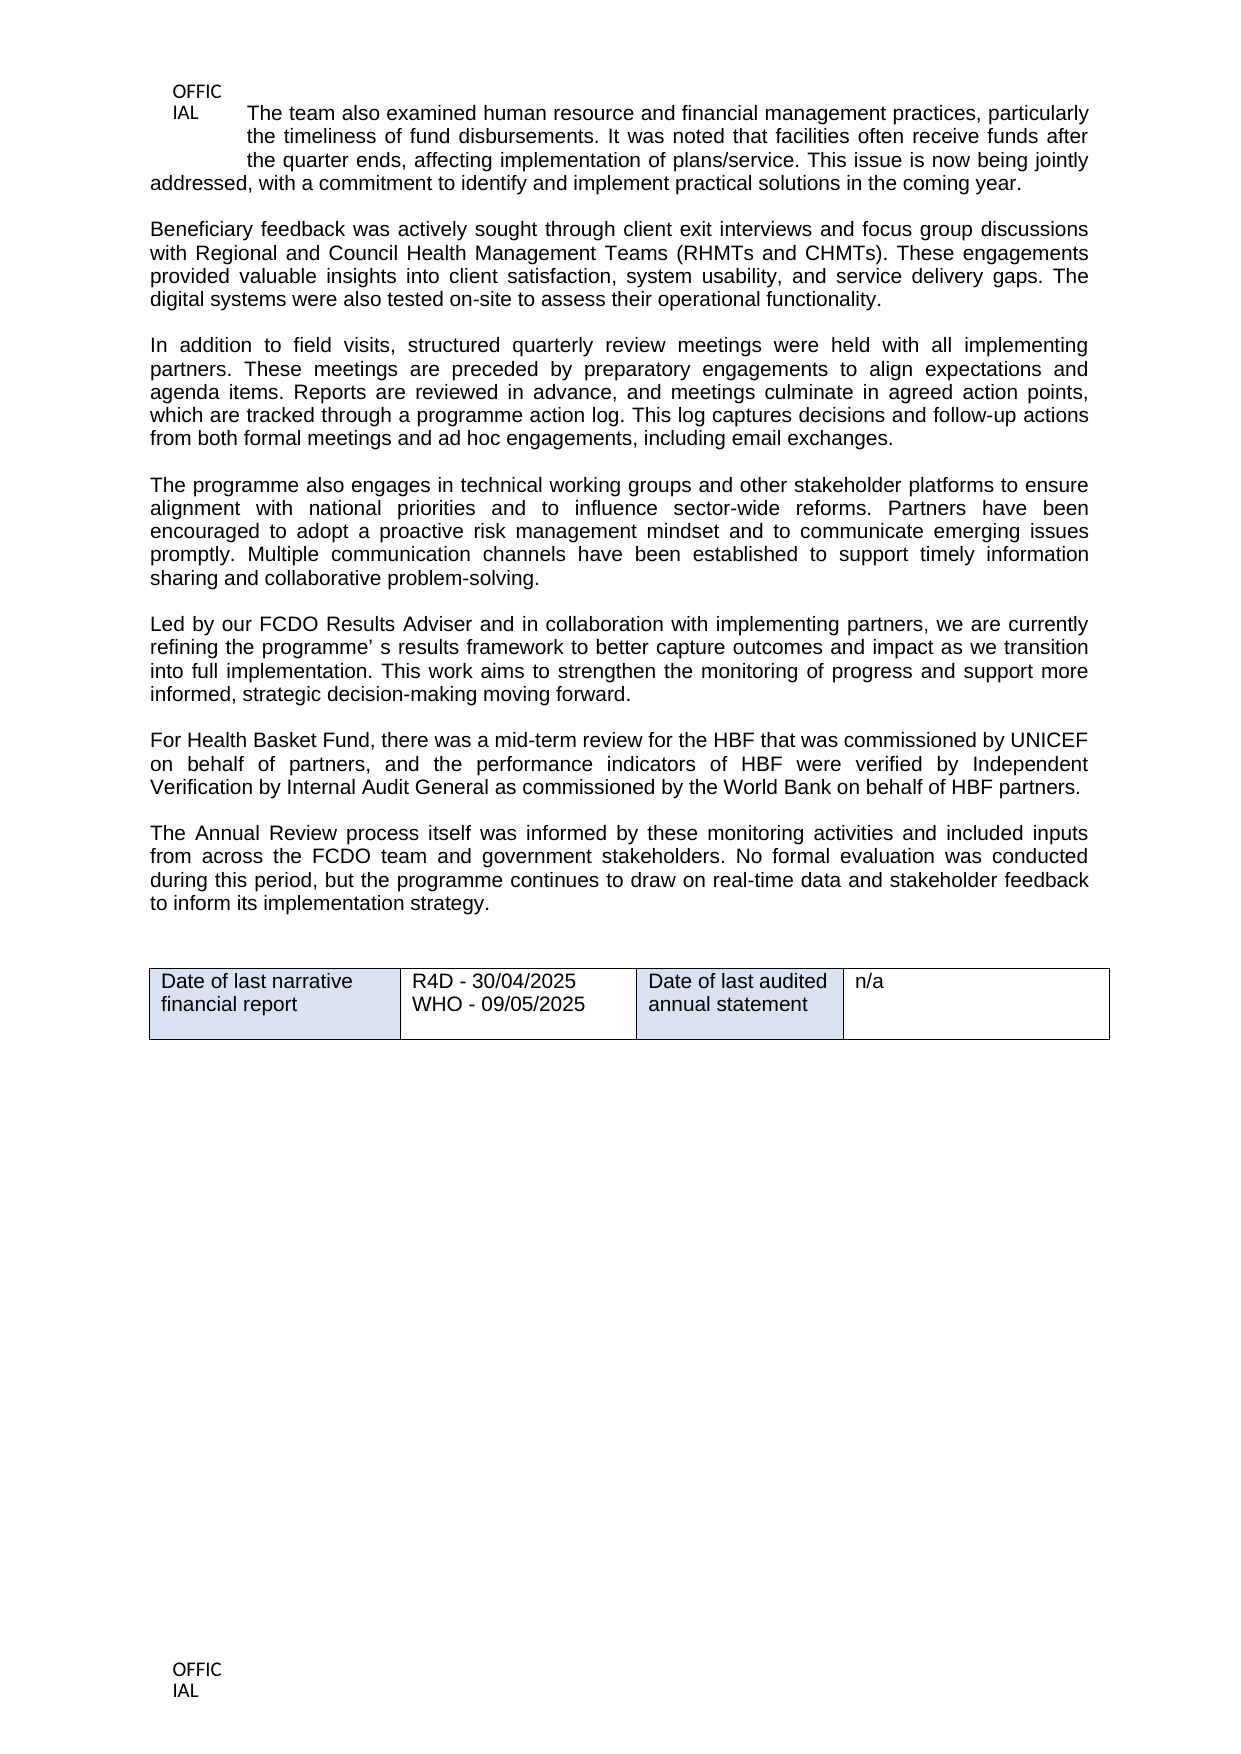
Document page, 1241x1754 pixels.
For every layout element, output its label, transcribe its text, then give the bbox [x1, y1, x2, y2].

text In addition to field visits, structured quarterly review meetings were held with all implementing partners. These meetings are preceded by preparatory engagements to align expectations and agenda items. Reports are reviewed in advance, and meetings culminate in agreed action points, which are tracked through a programme action log. This log captures decisions and follow-up actions from both formal meetings and ad hoc engagements, including email exchanges. [150, 334, 1090, 450]
text Beneficiary feedback was actively sought through client exit interviews and focus group discussions with Regional and Council Health Management Teams (RHMTs and CHMTs). These engagements provided valuable insights into client satisfaction, system usability, and service delivery gaps. The digital systems were also tested on-site to assess their operational functionality. [150, 218, 1090, 311]
text The programme also engages in technical working groups and other stakeholder platforms to ensure alignment with national priorities and to influence sector-wide reforms. Partners have been encouraged to adopt a proactive risk management mindset and to communicate emerging issues promptly. Multiple communication channels have been established to support timely information sharing and collaborative problem-solving. [150, 473, 1090, 589]
table_header Date of last narrative financial report [150, 969, 400, 1039]
table_header n/a [844, 969, 1109, 1039]
table_header R4D - 30/04/2025 WHO - 09/05/2025 [401, 969, 636, 1039]
text For Health Basket Fund, there was a mid-term review for the HBF that was commissioned by UNICEF on behalf of partners, and the performance indicators of HBF were verified by Independent Verification by Internal Audit General as commissioned by the World Bank on behalf of HBF partners. [150, 729, 1090, 798]
text The team also examined human resource and financial management practices, particularly the timeliness of fund disbursements. It was noted that facilities often receive funds after the quarter ends, affecting implementation of plans/service. This issue is now being jointly addressed, with a commitment to identify and implement practical solutions in the coming year. [150, 102, 1090, 194]
text The Annual Review process itself was informed by these monitoring activities and included inputs from across the FCDO team and government stakeholders. No formal evaluation was conducted during this period, but the programme continues to draw on real-time data and stakeholder feedback to inform its implementation strategy. [150, 822, 1090, 915]
table_header Date of last audited annual statement [637, 969, 843, 1039]
text Led by our FCDO Results Adviser and in collaboration with implementing partners, we are currently refining the programme’ s results framework to better capture outcomes and impact as we transition into full implementation. This work aims to strengthen the monitoring of progress and support more informed, strategic decision-making moving forward. [150, 613, 1090, 706]
